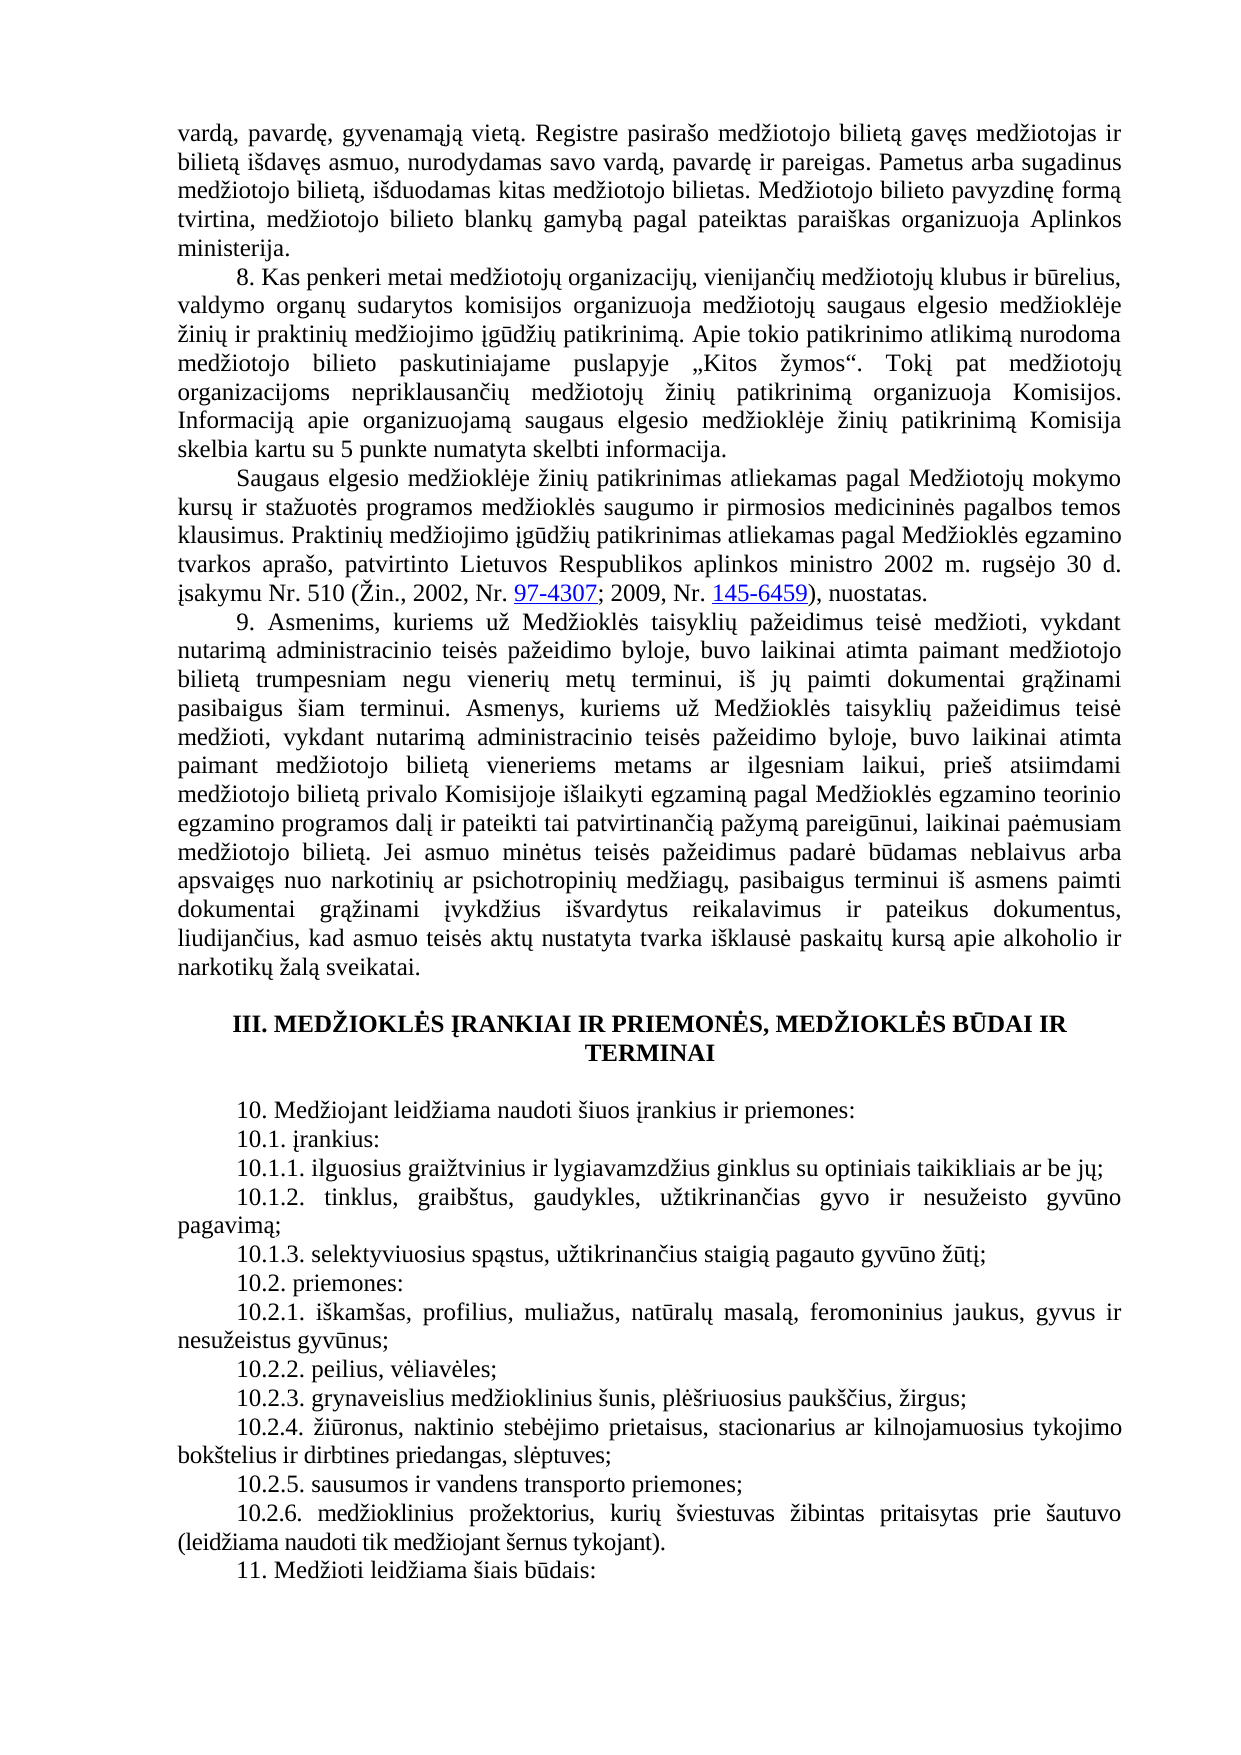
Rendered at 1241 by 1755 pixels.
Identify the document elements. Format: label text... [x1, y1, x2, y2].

text 10.2.5. sausumos ir vandens transporto priemones; [177, 1469, 1122, 1498]
text 8. Kas penkeri metai medžiotojų organizacijų, vienijančių medžiotojų klubus ir būrelius, valdymo organų sudarytos komisijos organizuoja medžiotojų saugaus elgesio medžioklėje žinių ir praktinių medžiojimo įgūdžių patikrinimą. Apie tokio patikrinimo atlikimą nurodoma medžiotojo bilieto paskutiniajame puslapyje „Kitos žymos“. Tokį pat medžiotojų organizacijoms nepriklausančių medžiotojų žinių patikrinimą organizuoja Komisijos. Informaciją apie organizuojamą saugaus elgesio medžioklėje žinių patikrinimą Komisija skelbia kartu su 5 punkte numatyta skelbti informacija. [177, 262, 1122, 463]
text 10.2.4. žiūronus, naktinio stebėjimo prietaisus, stacionarius ar kilnojamuosius tykojimo bokštelius ir dirbtines priedangas, slėptuves; [177, 1412, 1122, 1469]
text Saugaus elgesio medžioklėje žinių patikrinimas atliekamas pagal Medžiotojų mokymo kursų ir stažuotės programos medžioklės saugumo ir pirmosios medicininės pagalbos temos klausimus. Praktinių medžiojimo įgūdžių patikrinimas atliekamas pagal Medžioklės egzamino tvarkos aprašo, patvirtinto Lietuvos Respublikos aplinkos ministro 2002 m. rugsėjo 30 d. įsakymu Nr. 510 (Žin., 2002, Nr. 97-4307; 2009, Nr. 145-6459), nuostatas. [177, 463, 1122, 607]
text 11. Medžioti leidžiama šiais būdais: [177, 1556, 1122, 1584]
text vardą, pavardę, gyvenamąją vietą. Registre pasirašo medžiotojo bilietą gavęs medžiotojas ir bilietą išdavęs asmuo, nurodydamas savo vardą, pavardę ir pareigas. Pametus arba sugadinus medžiotojo bilietą, išduodamas kitas medžiotojo bilietas. Medžiotojo bilieto pavyzdinę formą tvirtina, medžiotojo bilieto blankų gamybą pagal pateiktas paraiškas organizuoja Aplinkos ministerija. [177, 118, 1122, 262]
text III. MEDŽIOKLĖS ĮRANKIAI IR PRIEMONĖS, MEDŽIOKLĖS BŪDAI IR TERMINAI [177, 1009, 1122, 1067]
text 10.2.1. iškamšas, profilius, muliažus, natūralų masalą, feromoninius jaukus, gyvus ir nesužeistus gyvūnus; [177, 1297, 1122, 1354]
text 10.1.3. selektyviuosius spąstus, užtikrinančius staigią pagauto gyvūno žūtį; [177, 1239, 1122, 1268]
text 10.2.3. grynaveislius medžioklinius šunis, plėšriuosius paukščius, žirgus; [177, 1383, 1122, 1412]
text 10.2.2. peilius, vėliavėles; [177, 1354, 1122, 1383]
text 10.2. priemones: [177, 1268, 1122, 1297]
text 10.1. įrankius: [177, 1124, 1122, 1153]
text 9. Asmenims, kuriems už Medžioklės taisyklių pažeidimus teisė medžioti, vykdant nutarimą administracinio teisės pažeidimo byloje, buvo laikinai atimta paimant medžiotojo bilietą trumpesniam negu vienerių metų terminui, iš jų paimti dokumentai grąžinami pasibaigus šiam terminui. Asmenys, kuriems už Medžioklės taisyklių pažeidimus teisė medžioti, vykdant nutarimą administracinio teisės pažeidimo byloje, buvo laikinai atimta paimant medžiotojo bilietą vieneriems metams ar ilgesniam laikui, prieš atsiimdami medžiotojo bilietą privalo Komisijoje išlaikyti egzaminą pagal Medžioklės egzamino teorinio egzamino programos dalį ir pateikti tai patvirtinančią pažymą pareigūnui, laikinai paėmusiam medžiotojo bilietą. Jei asmuo minėtus teisės pažeidimus padarė būdamas neblaivus arba apsvaigęs nuo narkotinių ar psichotropinių medžiagų, pasibaigus terminui iš asmens paimti dokumentai grąžinami įvykdžius išvardytus reikalavimus ir pateikus dokumentus, liudijančius, kad asmuo teisės aktų nustatyta tvarka išklausė paskaitų kursą apie alkoholio ir narkotikų žalą sveikatai. [177, 607, 1122, 981]
text 10.2.6. medžioklinius prožektorius, kurių šviestuvas žibintas pritaisytas prie šautuvo (leidžiama naudoti tik medžiojant šernus tykojant). [177, 1498, 1122, 1556]
text 10.1.1. ilguosius graižtvinius ir lygiavamzdžius ginklus su optiniais taikikliais ar be jų; [177, 1153, 1122, 1182]
text 10. Medžiojant leidžiama naudoti šiuos įrankius ir priemones: [177, 1096, 1122, 1124]
text 10.1.2. tinklus, graibštus, gaudykles, užtikrinančias gyvo ir nesužeisto gyvūno pagavimą; [177, 1182, 1122, 1239]
